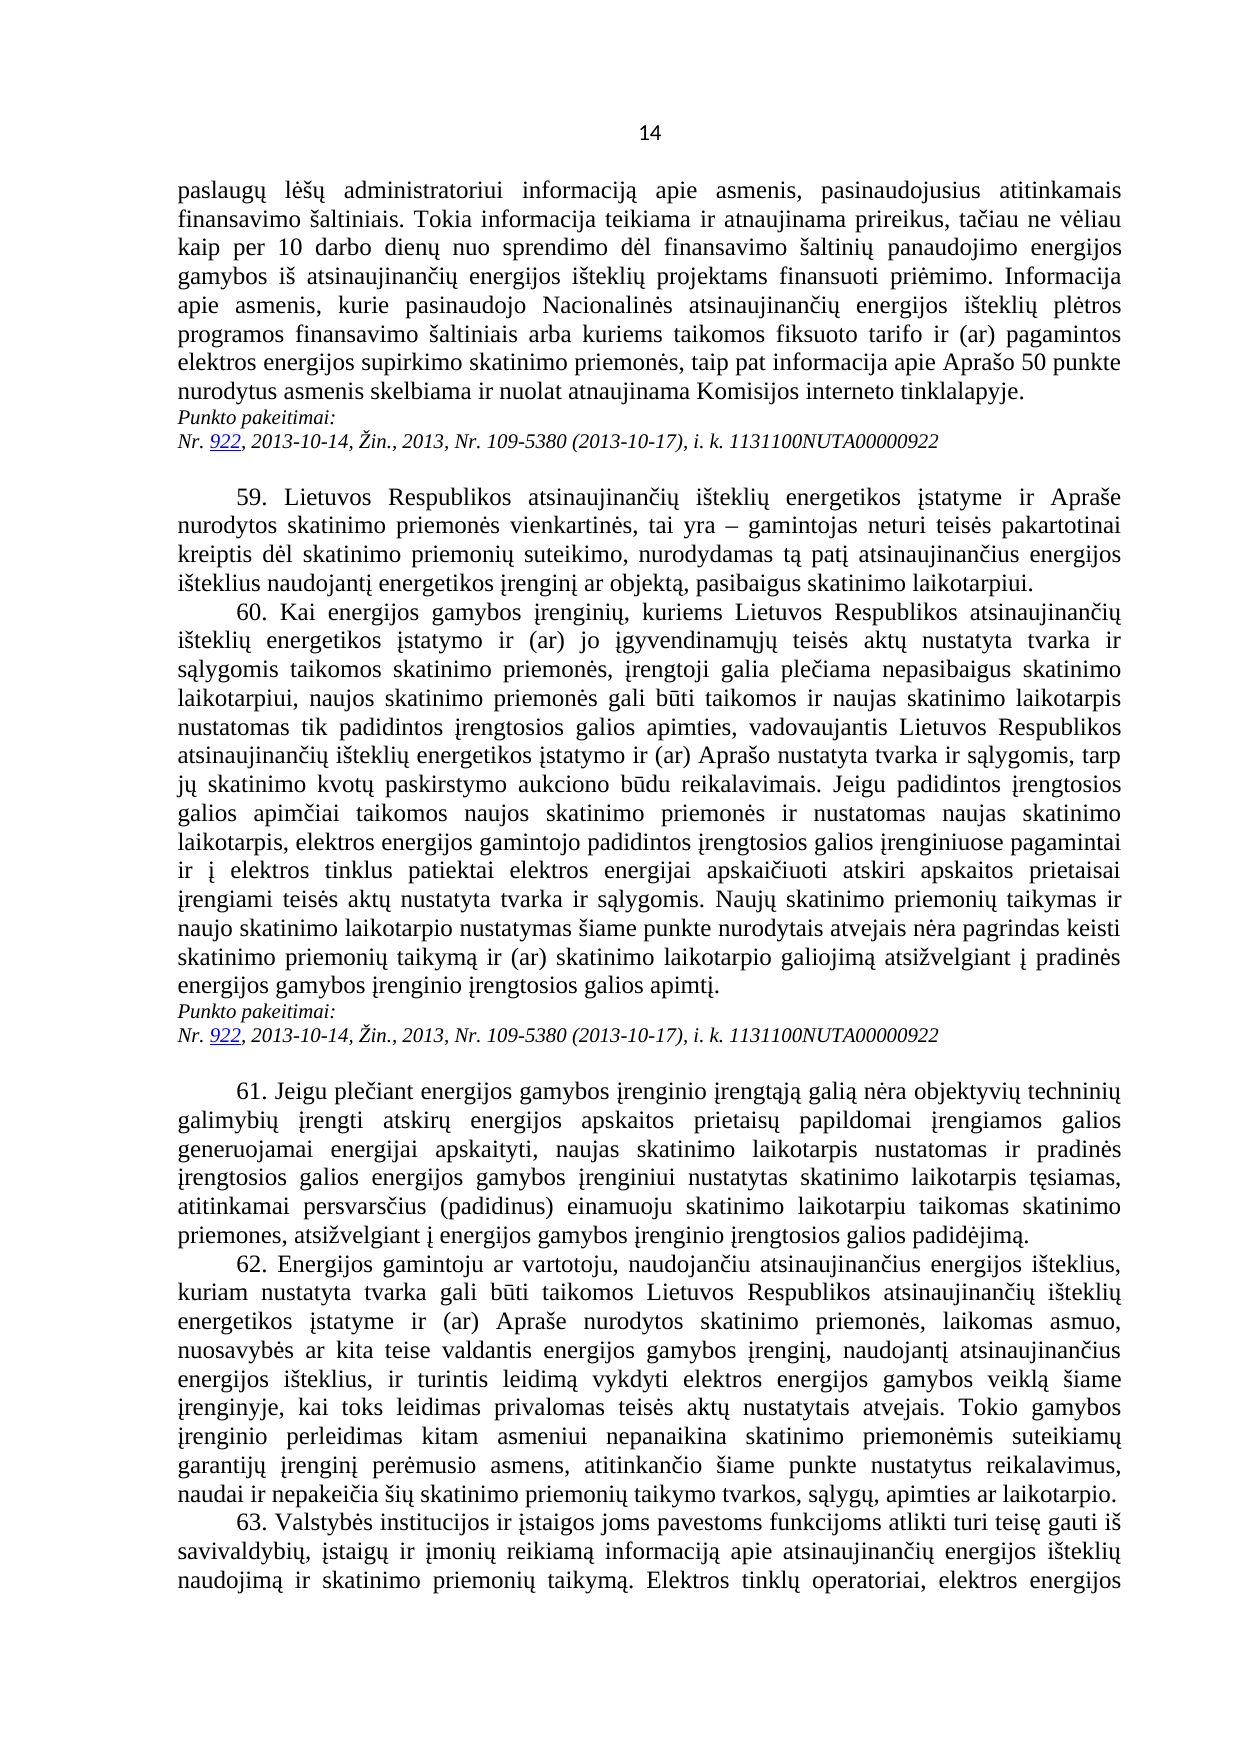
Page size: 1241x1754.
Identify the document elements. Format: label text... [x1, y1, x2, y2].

text 61. Jeigu plečiant energijos gamybos įrenginio įrengtąją galią nėra objektyvių techninių galimybių įrengti atskirų energijos apskaitos prietaisų papildomai įrengiamos galios generuojamai energijai apskaityti, naujas skatinimo laikotarpis nustatomas ir pradinės įrengtosios galios energijos gamybos įrenginiui nustatytas skatinimo laikotarpis tęsiamas, atitinkamai persvarsčius (padidinus) einamuoju skatinimo laikotarpiu taikomas skatinimo priemones, atsižvelgiant į energijos gamybos įrenginio įrengtosios galios padidėjimą. [177, 1076, 1122, 1249]
text 60. Kai energijos gamybos įrenginių, kuriems Lietuvos Respublikos atsinaujinančių išteklių energetikos įstatymo ir (ar) jo įgyvendinamųjų teisės aktų nustatyta tvarka ir sąlygomis taikomos skatinimo priemonės, įrengtoji galia plečiama nepasibaigus skatinimo laikotarpiui, naujos skatinimo priemonės gali būti taikomos ir naujas skatinimo laikotarpis nustatomas tik padidintos įrengtosios galios apimties, vadovaujantis Lietuvos Respublikos atsinaujinančių išteklių energetikos įstatymo ir (ar) Aprašo nustatyta tvarka ir sąlygomis, tarp jų skatinimo kvotų paskirstymo aukciono būdu reikalavimais. Jeigu padidintos įrengtosios galios apimčiai taikomos naujos skatinimo priemonės ir nustatomas naujas skatinimo laikotarpis, elektros energijos gamintojo padidintos įrengtosios galios įrenginiuose pagamintai ir į elektros tinklus patiektai elektros energijai apskaičiuoti atskiri apskaitos prietaisai įrengiami teisės aktų nustatyta tvarka ir sąlygomis. Naujų skatinimo priemonių taikymas ir naujo skatinimo laikotarpio nustatymas šiame punkte nurodytais atvejais nėra pagrindas keisti skatinimo priemonių taikymą ir (ar) skatinimo laikotarpio galiojimą atsižvelgiant į pradinės energijos gamybos įrenginio įrengtosios galios apimtį. [177, 597, 1122, 999]
text 59. Lietuvos Respublikos atsinaujinančių išteklių energetikos įstatyme ir Apraše nurodytos skatinimo priemonės vienkartinės, tai yra – gamintojas neturi teisės pakartotinai kreiptis dėl skatinimo priemonių suteikimo, nurodydamas tą patį atsinaujinančius energijos išteklius naudojantį energetikos įrenginį ar objektą, pasibaigus skatinimo laikotarpiui. [177, 482, 1122, 597]
text paslaugų lėšų administratoriui informaciją apie asmenis, pasinaudojusius atitinkamais finansavimo šaltiniais. Tokia informacija teikiama ir atnaujinama prireikus, tačiau ne vėliau kaip per 10 darbo dienų nuo sprendimo dėl finansavimo šaltinių panaudojimo energijos gamybos iš atsinaujinančių energijos išteklių projektams finansuoti priėmimo. Informacija apie asmenis, kurie pasinaudojo Nacionalinės atsinaujinančių energijos išteklių plėtros programos finansavimo šaltiniais arba kuriems taikomos fiksuoto tarifo ir (ar) pagamintos elektros energijos supirkimo skatinimo priemonės, taip pat informacija apie Aprašo 50 punkte nurodytus asmenis skelbiama ir nuolat atnaujinama Komisijos interneto tinklalapyje. [177, 175, 1122, 405]
text 63. Valstybės institucijos ir įstaigos joms pavestoms funkcijoms atlikti turi teisę gauti iš savivaldybių, įstaigų ir įmonių reikiamą informaciją apie atsinaujinančių energijos išteklių naudojimą ir skatinimo priemonių taikymą. Elektros tinklų operatoriai, elektros energijos [177, 1507, 1122, 1594]
text Nr. 922, 2013-10-14, Žin., 2013, Nr. 109-5380 (2013-10-17), i. k. 1131100NUTA00000922 [177, 429, 1122, 453]
text Punkto pakeitimai: [177, 999, 1122, 1023]
text Nr. 922, 2013-10-14, Žin., 2013, Nr. 109-5380 (2013-10-17), i. k. 1131100NUTA00000922 [177, 1023, 1122, 1047]
text 62. Energijos gamintoju ar vartotoju, naudojančiu atsinaujinančius energijos išteklius, kuriam nustatyta tvarka gali būti taikomos Lietuvos Respublikos atsinaujinančių išteklių energetikos įstatyme ir (ar) Apraše nurodytos skatinimo priemonės, laikomas asmuo, nuosavybės ar kita teise valdantis energijos gamybos įrenginį, naudojantį atsinaujinančius energijos išteklius, ir turintis leidimą vykdyti elektros energijos gamybos veiklą šiame įrenginyje, kai toks leidimas privalomas teisės aktų nustatytais atvejais. Tokio gamybos įrenginio perleidimas kitam asmeniui nepanaikina skatinimo priemonėmis suteikiamų garantijų įrenginį perėmusio asmens, atitinkančio šiame punkte nustatytus reikalavimus, naudai ir nepakeičia šių skatinimo priemonių taikymo tvarkos, sąlygų, apimties ar laikotarpio. [177, 1249, 1122, 1507]
text Punkto pakeitimai: [177, 405, 1122, 429]
